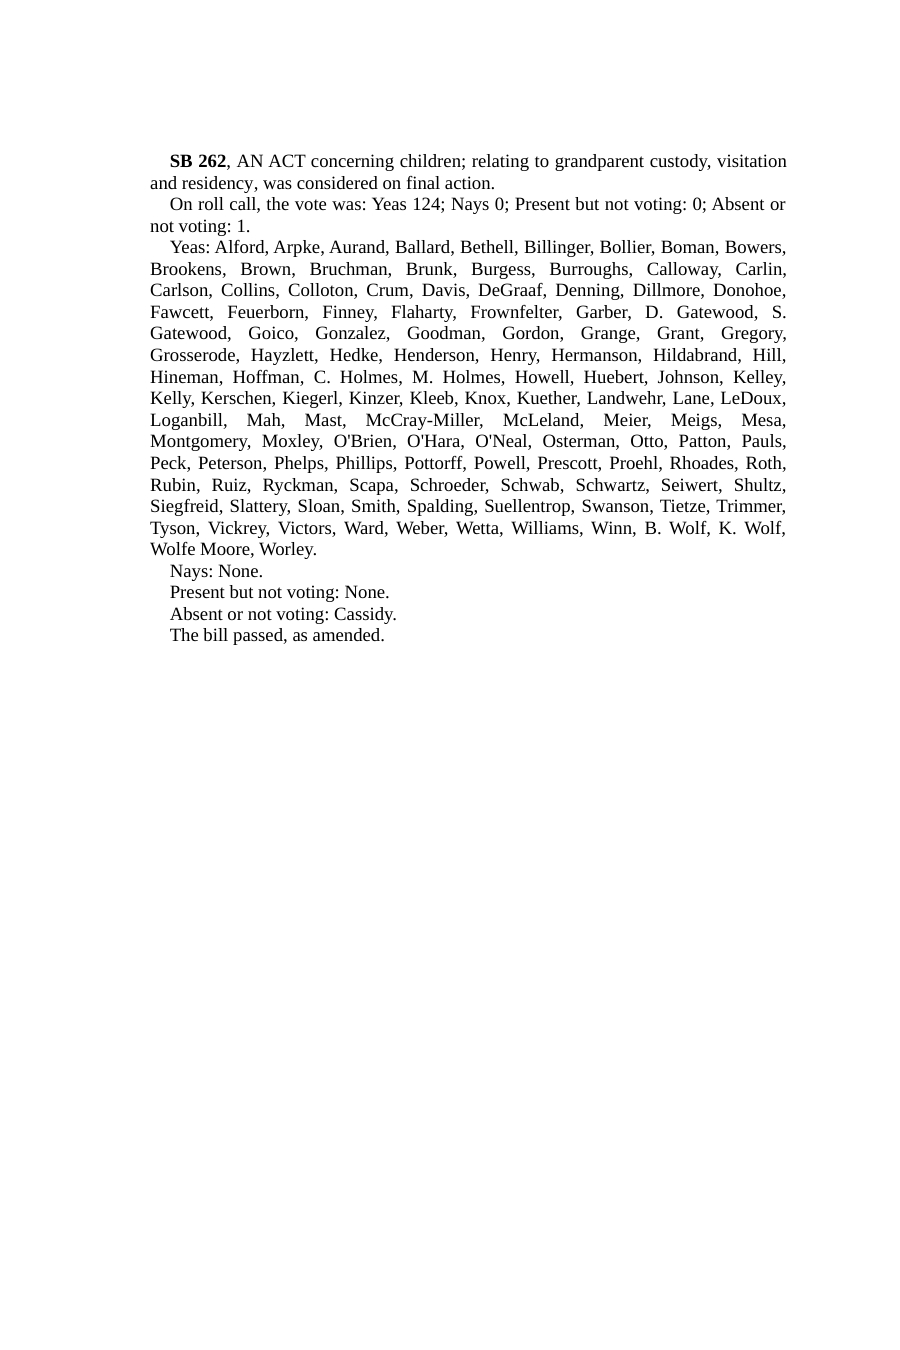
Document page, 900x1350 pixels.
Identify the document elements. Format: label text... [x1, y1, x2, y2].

text SB 262, AN ACT concerning children; relating to grandparent custody, visitation and residency, was considered on final action. [150, 150, 787, 193]
text The bill passed, as amended. [150, 624, 787, 646]
text Present but not voting: None. [150, 581, 787, 603]
text On roll call, the vote was: Yeas 124; Nays 0; Present but not voting: 0; Absent or not voting: 1. [150, 193, 787, 236]
text Nays: None. [150, 560, 787, 581]
text Absent or not voting: Cassidy. [150, 603, 787, 624]
text Yeas: Alford, Arpke, Aurand, Ballard, Bethell, Billinger, Bollier, Boman, Bowers, Brookens, Brown, Bruchman, Brunk, Burgess, Burroughs, Calloway, Carlin, Carlson, Collins, Colloton, Crum, Davis, DeGraaf, Denning, Dillmore, Donohoe, Fawcett, Feuerborn, Finney, Flaharty, Frownfelter, Garber, D. Gatewood, S. Gatewood, Goico, Gonzalez, Goodman, Gordon, Grange, Grant, Gregory, Grosserode, Hayzlett, Hedke, Henderson, Henry, Hermanson, Hildabrand, Hill, Hineman, Hoffman, C. Holmes, M. Holmes, Howell, Huebert, Johnson, Kelley, Kelly, Kerschen, Kiegerl, Kinzer, Kleeb, Knox, Kuether, Landwehr, Lane, LeDoux, Loganbill, Mah, Mast, McCray-Miller, McLeland, Meier, Meigs, Mesa, Montgomery, Moxley, O'Brien, O'Hara, O'Neal, Osterman, Otto, Patton, Pauls, Peck, Peterson, Phelps, Phillips, Pottorff, Powell, Prescott, Proehl, Rhoades, Roth, Rubin, Ruiz, Ryckman, Scapa, Schroeder, Schwab, Schwartz, Seiwert, Shultz, Siegfreid, Slattery, Sloan, Smith, Spalding, Suellentrop, Swanson, Tietze, Trimmer, Tyson, Vickrey, Victors, Ward, Weber, Wetta, Williams, Winn, B. Wolf, K. Wolf, Wolfe Moore, Worley. [150, 236, 787, 560]
